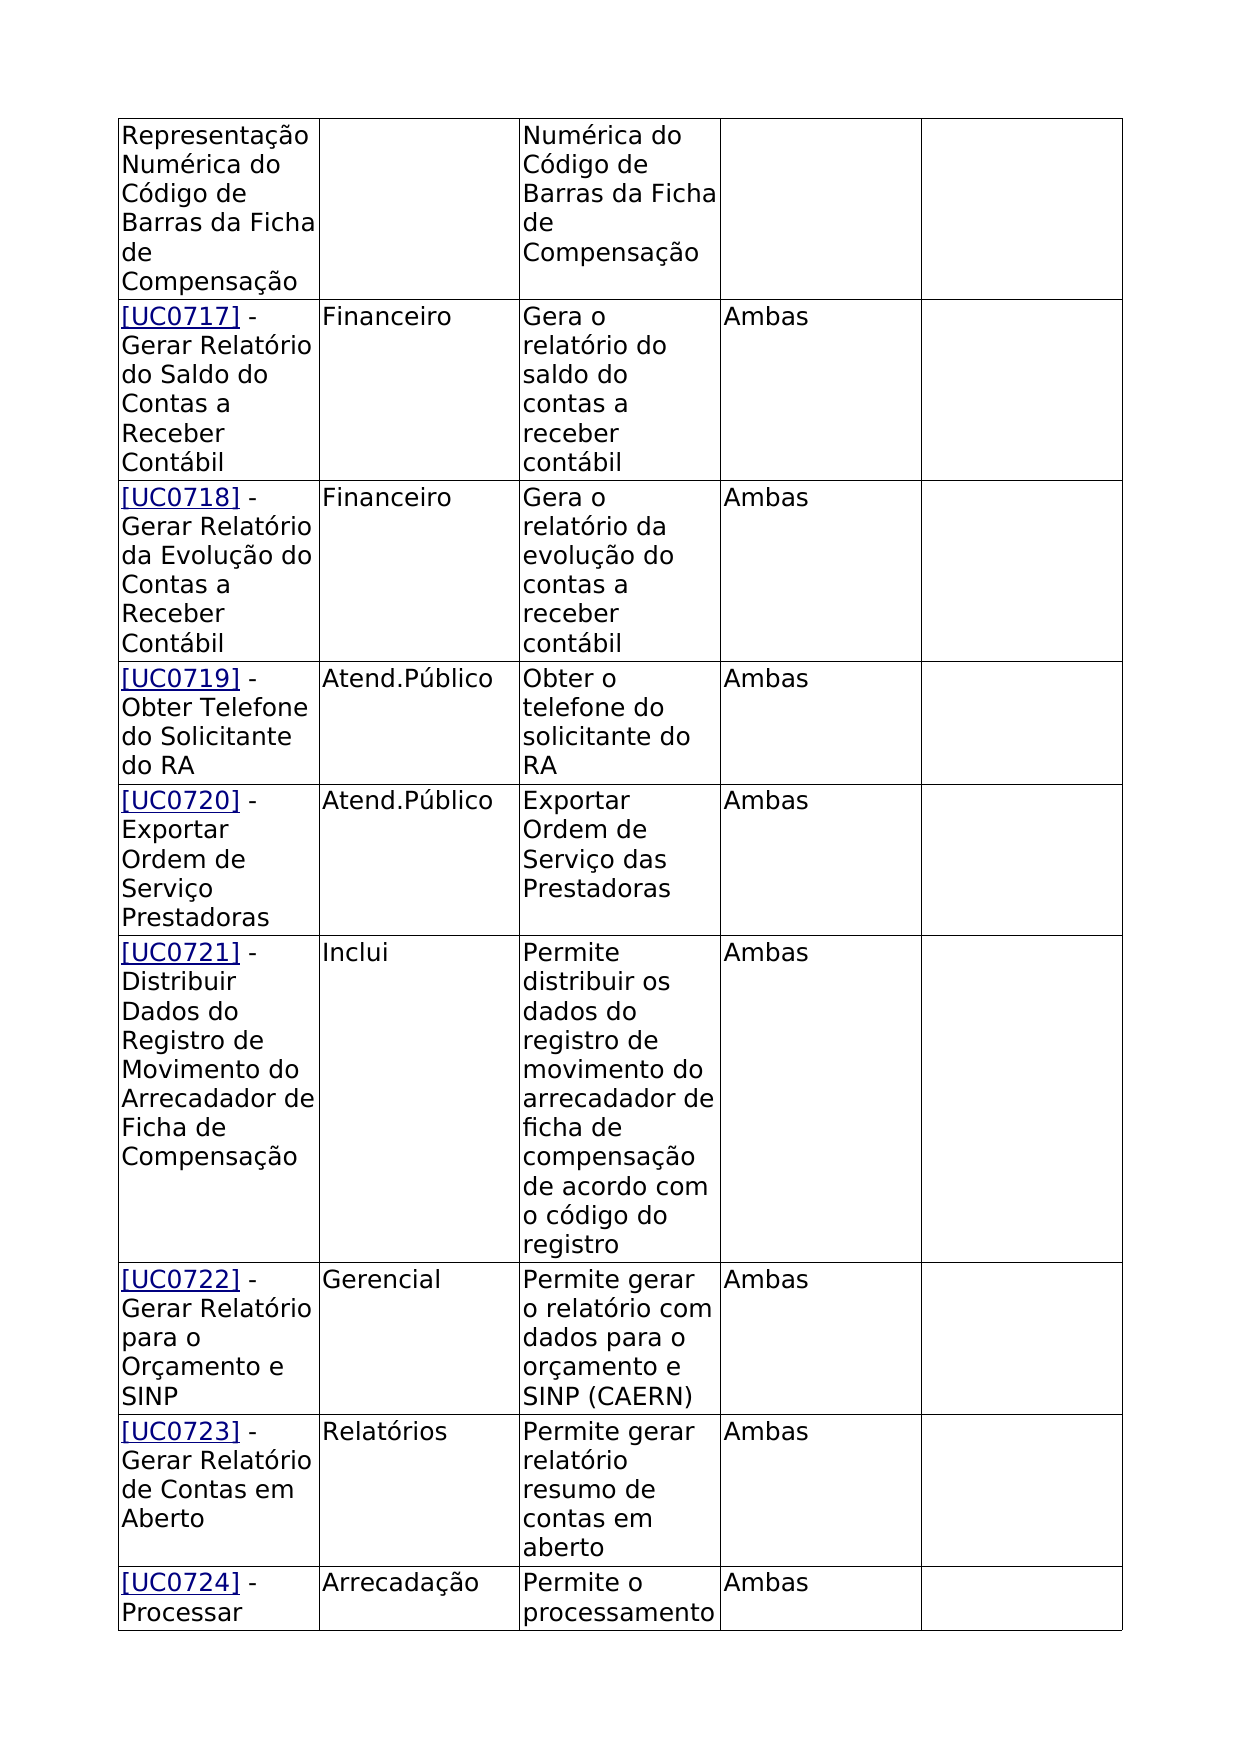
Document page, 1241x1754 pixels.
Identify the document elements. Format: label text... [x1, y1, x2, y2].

table_cell Atend.Público [320, 785, 519, 935]
table_cell Numérica do Código de Barras da Ficha de Compensação [520, 119, 720, 299]
table_cell [922, 1263, 1122, 1414]
table_cell Permite gerar o relatório com dados para o orçamento e SINP (CAERN) [520, 1263, 720, 1414]
table_cell Gerencial [320, 1263, 519, 1414]
table_cell Ambas [721, 1263, 921, 1414]
table_cell [UC0718] - Gerar Relatório da Evolução do Contas a Receber Contábil [119, 481, 319, 661]
table_cell [320, 119, 519, 299]
table_cell Ambas [721, 300, 921, 480]
table_cell Ambas [721, 662, 921, 783]
table_cell [922, 119, 1122, 299]
table_cell Ambas [721, 936, 921, 1262]
table_cell [922, 662, 1122, 783]
table_cell Permite distribuir os dados do registro de movimento do arrecadador de ficha de compensação de acordo com o código do registro [520, 936, 720, 1262]
table_cell Relatórios [320, 1415, 519, 1566]
table_cell Ambas [721, 785, 921, 935]
table_cell [UC0719] - Obter Telefone do Solicitante do RA [119, 662, 319, 783]
table_cell Ambas [721, 1415, 921, 1566]
table_cell Atend.Público [320, 662, 519, 783]
table_cell [922, 481, 1122, 661]
table_cell [UC0723] - Gerar Relatório de Contas em Aberto [119, 1415, 319, 1566]
table_cell [UC0720] - Exportar Ordem de Serviço Prestadoras [119, 785, 319, 935]
table_cell [922, 1415, 1122, 1566]
table_cell [721, 119, 921, 299]
table_cell Arrecadação [320, 1567, 519, 1630]
table_cell Inclui [320, 936, 519, 1262]
table_cell Exportar Ordem de Serviço das Prestadoras [520, 785, 720, 935]
table_cell Ambas [721, 481, 921, 661]
table_cell Representação Numérica do Código de Barras da Ficha de Compensação [119, 119, 319, 299]
table_cell [UC0722] - Gerar Relatório para o Orçamento e SINP [119, 1263, 319, 1414]
table_cell Gera o relatório do saldo do contas a receber contábil [520, 300, 720, 480]
table_cell Ambas [721, 1567, 921, 1630]
table_cell Obter o telefone do solicitante do RA [520, 662, 720, 783]
table_cell Financeiro [320, 300, 519, 480]
table_cell [922, 300, 1122, 480]
table_cell Gera o relatório da evolução do contas a receber contábil [520, 481, 720, 661]
table_cell Financeiro [320, 481, 519, 661]
table_cell Permite o processamento [520, 1567, 720, 1630]
table_cell [UC0724] - Processar [119, 1567, 319, 1630]
table_cell [922, 785, 1122, 935]
table_cell [922, 936, 1122, 1262]
table_cell Permite gerar relatório resumo de contas em aberto [520, 1415, 720, 1566]
table_cell [UC0721] - Distribuir Dados do Registro de Movimento do Arrecadador de Ficha de Compensação [119, 936, 319, 1262]
table_cell [UC0717] - Gerar Relatório do Saldo do Contas a Receber Contábil [119, 300, 319, 480]
table_cell [922, 1567, 1122, 1630]
